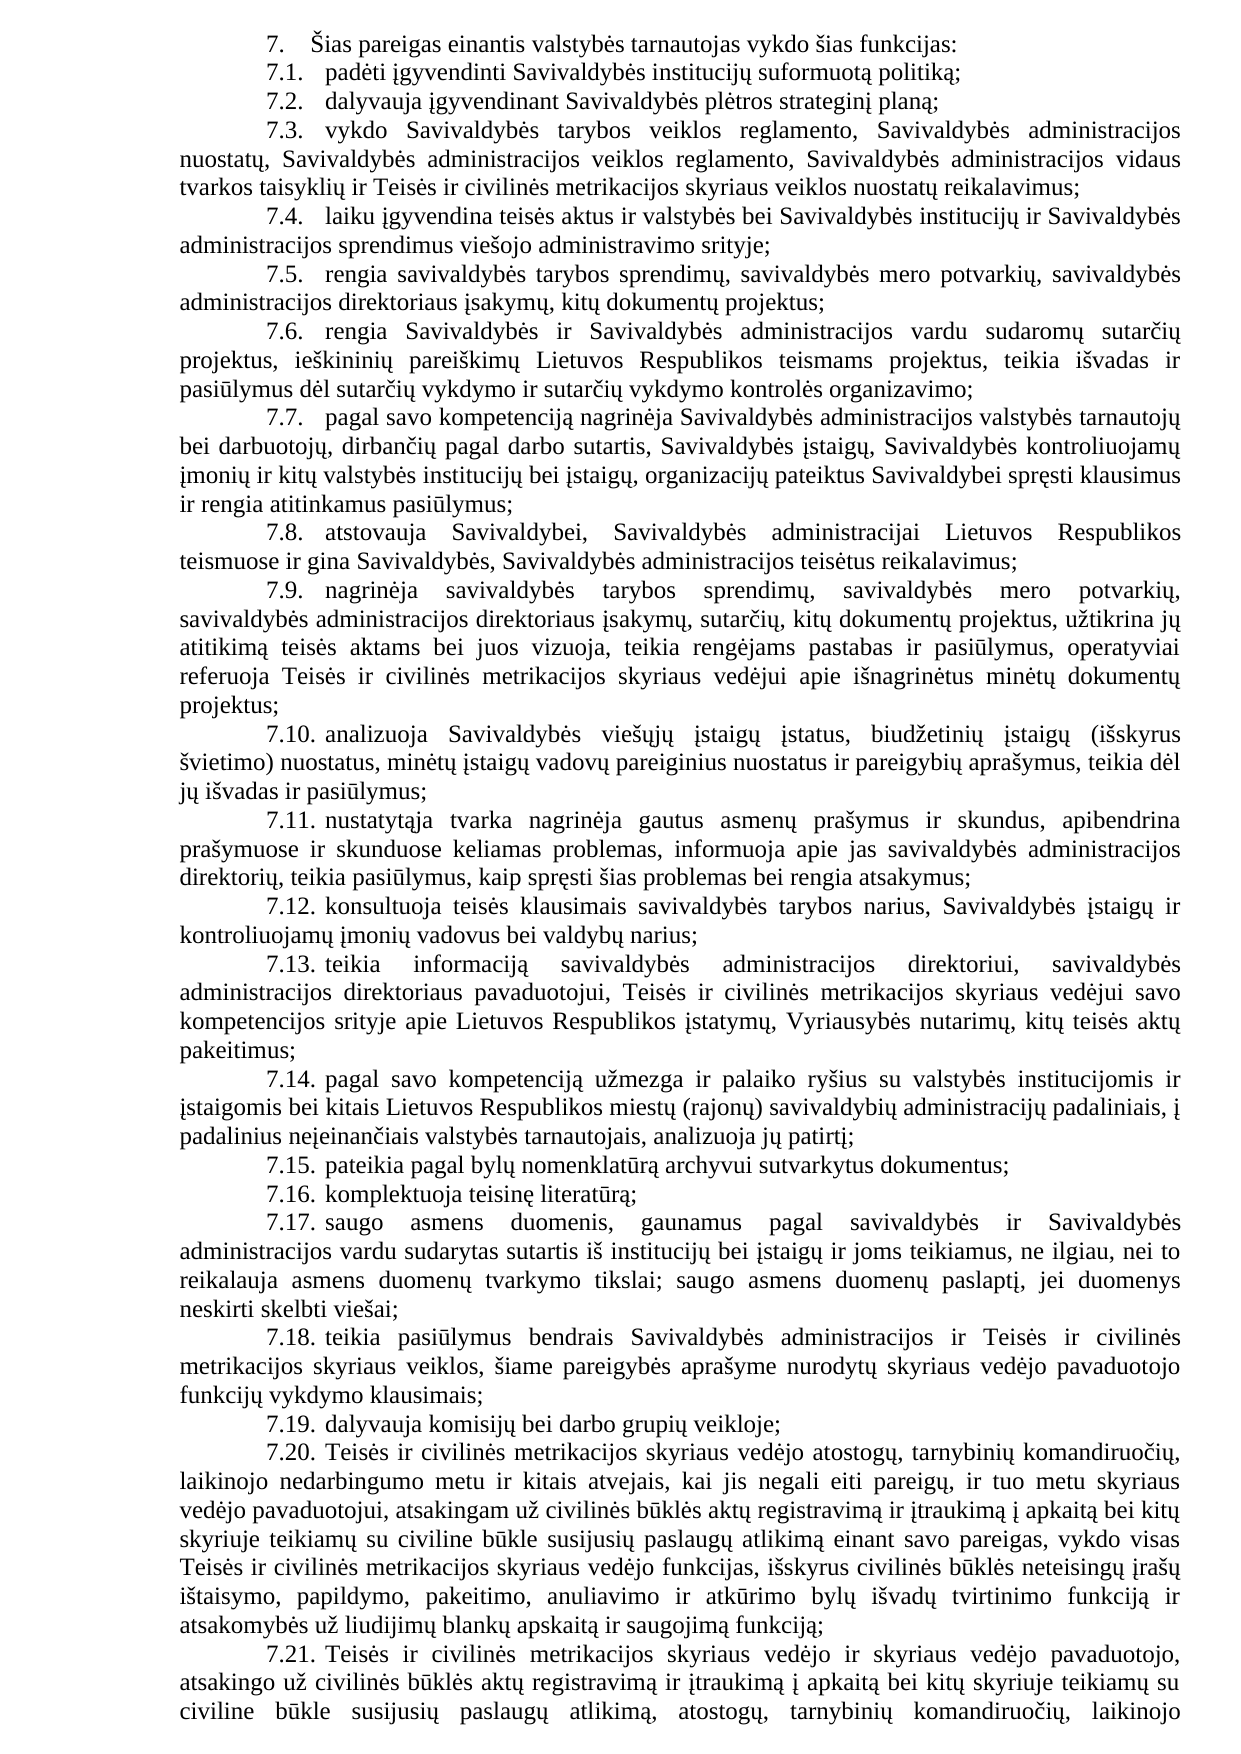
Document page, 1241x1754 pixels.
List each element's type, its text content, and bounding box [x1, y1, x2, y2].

text 7.3. vykdo Savivaldybės tarybos veiklos reglamento, Savivaldybės administracijos nuostatų, Savivaldybės administracijos veiklos reglamento, Savivaldybės administracijos vidaus tvarkos taisyklių ir Teisės ir civilinės metrikacijos skyriaus veiklos nuostatų reikalavimus; [179, 115, 1181, 201]
text 7.21. Teisės ir civilinės metrikacijos skyriaus vedėjo ir skyriaus vedėjo pavaduotojo, atsakingo už civilinės būklės aktų registravimą ir įtraukimą į apkaitą bei kitų skyriuje teikiamų su civiline būkle susijusių paslaugų atlikimą, atostogų, tarnybinių komandiruočių, laikinojo [179, 1639, 1181, 1725]
text 7.5. rengia savivaldybės tarybos sprendimų, savivaldybės mero potvarkių, savivaldybės administracijos direktoriaus įsakymų, kitų dokumentų projektus; [179, 259, 1181, 316]
text 7.17. saugo asmens duomenis, gaunamus pagal savivaldybės ir Savivaldybės administracijos vardu sudarytas sutartis iš institucijų bei įstaigų ir joms teikiamus, ne ilgiau, nei to reikalauja asmens duomenų tvarkymo tikslai; saugo asmens duomenų paslaptį, jei duomenys neskirti skelbti viešai; [179, 1207, 1181, 1322]
text 7.2. dalyvauja įgyvendinant Savivaldybės plėtros strateginį planą; [179, 86, 1181, 115]
text 7.20. Teisės ir civilinės metrikacijos skyriaus vedėjo atostogų, tarnybinių komandiruočių, laikinojo nedarbingumo metu ir kitais atvejais, kai jis negali eiti pareigų, ir tuo metu skyriaus vedėjo pavaduotojui, atsakingam už civilinės būklės aktų registravimą ir įtraukimą į apkaitą bei kitų skyriuje teikiamų su civiline būkle susijusių paslaugų atlikimą einant savo pareigas, vykdo visas Teisės ir civilinės metrikacijos skyriaus vedėjo funkcijas, išskyrus civilinės būklės neteisingų įrašų ištaisymo, papildymo, pakeitimo, anuliavimo ir atkūrimo bylų išvadų tvirtinimo funkciją ir atsakomybės už liudijimų blankų apskaitą ir saugojimą funkciją; [179, 1437, 1181, 1639]
text 7.4. laiku įgyvendina teisės aktus ir valstybės bei Savivaldybės institucijų ir Savivaldybės administracijos sprendimus viešojo administravimo srityje; [179, 201, 1181, 259]
text 7.10. analizuoja Savivaldybės viešųjų įstaigų įstatus, biudžetinių įstaigų (išskyrus švietimo) nuostatus, minėtų įstaigų vadovų pareiginius nuostatus ir pareigybių aprašymus, teikia dėl jų išvadas ir pasiūlymus; [179, 719, 1181, 805]
text 7.11. nustatytąja tvarka nagrinėja gautus asmenų prašymus ir skundus, apibendrina prašymuose ir skunduose keliamas problemas, informuoja apie jas savivaldybės administracijos direktorių, teikia pasiūlymus, kaip spręsti šias problemas bei rengia atsakymus; [179, 805, 1181, 891]
text 7.15. pateikia pagal bylų nomenklatūrą archyvui sutvarkytus dokumentus; [179, 1150, 1181, 1179]
text 7.12. konsultuoja teisės klausimais savivaldybės tarybos narius, Savivaldybės įstaigų ir kontroliuojamų įmonių vadovus bei valdybų narius; [179, 891, 1181, 949]
text 7.7. pagal savo kompetenciją nagrinėja Savivaldybės administracijos valstybės tarnautojų bei darbuotojų, dirbančių pagal darbo sutartis, Savivaldybės įstaigų, Savivaldybės kontroliuojamų įmonių ir kitų valstybės institucijų bei įstaigų, organizacijų pateiktus Savivaldybei spręsti klausimus ir rengia atitinkamus pasiūlymus; [179, 402, 1181, 517]
text 7.19. dalyvauja komisijų bei darbo grupių veikloje; [179, 1409, 1181, 1437]
text 7. Šias pareigas einantis valstybės tarnautojas vykdo šias funkcijas: [179, 29, 1181, 57]
text 7.9. nagrinėja savivaldybės tarybos sprendimų, savivaldybės mero potvarkių, savivaldybės administracijos direktoriaus įsakymų, sutarčių, kitų dokumentų projektus, užtikrina jų atitikimą teisės aktams bei juos vizuoja, teikia rengėjams pastabas ir pasiūlymus, operatyviai referuoja Teisės ir civilinės metrikacijos skyriaus vedėjui apie išnagrinėtus minėtų dokumentų projektus; [179, 575, 1181, 719]
text 7.18. teikia pasiūlymus bendrais Savivaldybės administracijos ir Teisės ir civilinės metrikacijos skyriaus veiklos, šiame pareigybės aprašyme nurodytų skyriaus vedėjo pavaduotojo funkcijų vykdymo klausimais; [179, 1322, 1181, 1409]
text 7.16. komplektuoja teisinę literatūrą; [179, 1179, 1181, 1207]
text 7.13. teikia informaciją savivaldybės administracijos direktoriui, savivaldybės administracijos direktoriaus pavaduotojui, Teisės ir civilinės metrikacijos skyriaus vedėjui savo kompetencijos srityje apie Lietuvos Respublikos įstatymų, Vyriausybės nutarimų, kitų teisės aktų pakeitimus; [179, 949, 1181, 1064]
text 7.1. padėti įgyvendinti Savivaldybės institucijų suformuotą politiką; [179, 57, 1181, 86]
text 7.14. pagal savo kompetenciją užmezga ir palaiko ryšius su valstybės institucijomis ir įstaigomis bei kitais Lietuvos Respublikos miestų (rajonų) savivaldybių administracijų padaliniais, į padalinius neįeinančiais valstybės tarnautojais, analizuoja jų patirtį; [179, 1064, 1181, 1150]
text 7.8. atstovauja Savivaldybei, Savivaldybės administracijai Lietuvos Respublikos teismuose ir gina Savivaldybės, Savivaldybės administracijos teisėtus reikalavimus; [179, 517, 1181, 575]
text 7.6. rengia Savivaldybės ir Savivaldybės administracijos vardu sudaromų sutarčių projektus, ieškininių pareiškimų Lietuvos Respublikos teismams projektus, teikia išvadas ir pasiūlymus dėl sutarčių vykdymo ir sutarčių vykdymo kontrolės organizavimo; [179, 316, 1181, 402]
